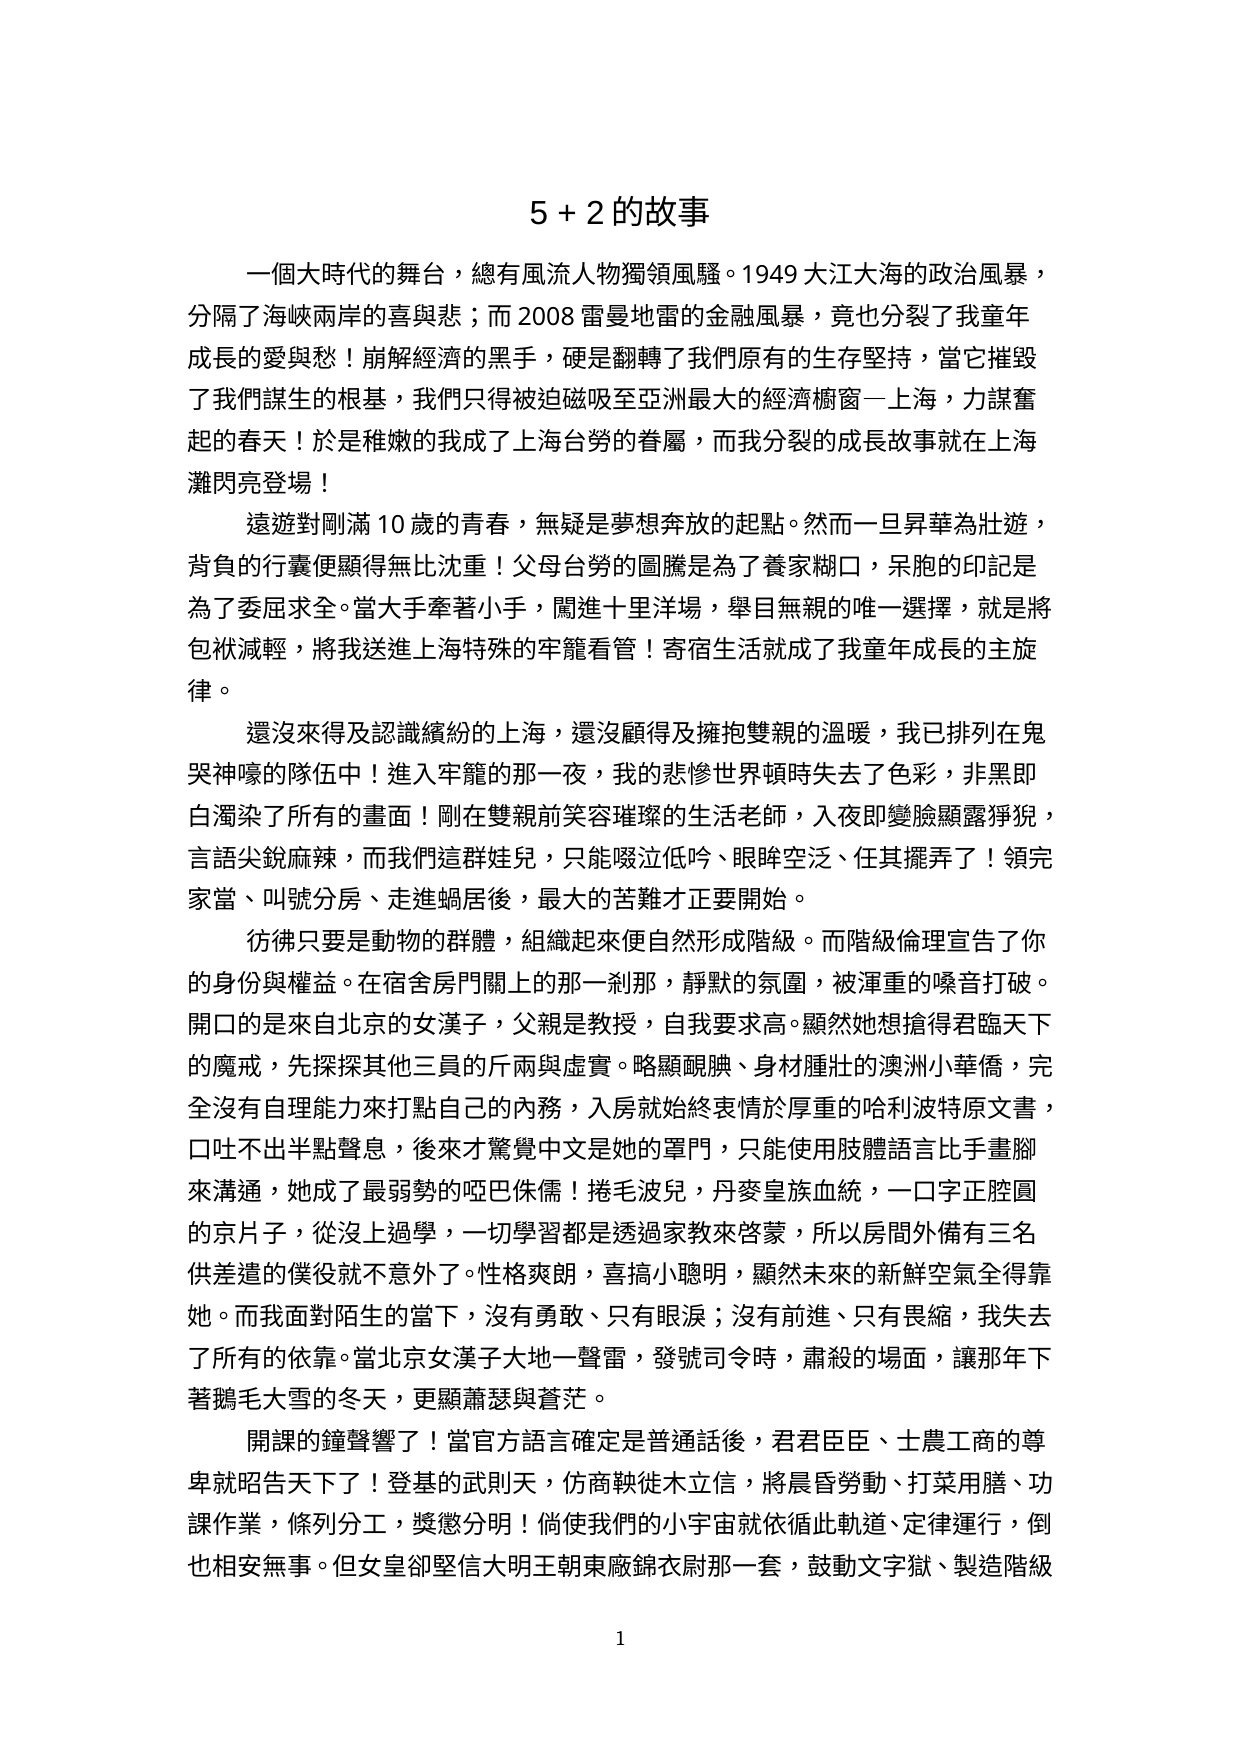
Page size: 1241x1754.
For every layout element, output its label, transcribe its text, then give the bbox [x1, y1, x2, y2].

text 一個大時代的舞台，總有風流人物獨領風騷。1949大江大海的政治風暴，分隔了海峽兩岸的喜與悲；而2008雷曼地雷的金融風暴，竟也分裂了我童年成長的愛與愁！崩解經濟的黑手，硬是翻轉了我們原有的生存堅持，當它摧毀了我們謀生的根基，我們只得被迫磁吸至亞洲最大的經濟櫥窗—上海，力謀奮起的春天！於是稚嫩的我成了上海台勞的眷屬，而我分裂的成長故事就在上海灘閃亮登場！ [187, 252, 1053, 502]
text 開課的鐘聲響了！當官方語言確定是普通話後，君君臣臣、士農工商的尊卑就昭告天下了！登基的武則天，仿商鞅徙木立信，將晨昏勞動、打菜用膳、功課作業，條列分工，獎懲分明！倘使我們的小宇宙就依循此軌道、定律運行，倒也相安無事。但女皇卻堅信大明王朝東廠錦衣尉那一套，鼓動文字獄、製造階級矛盾來掌控小天下！我屬勞役階層，灑掃應對、苦力服侍是我的宿命。丹麥小公主乃番邦藝妓，承歡打賞、樂活逍遙是她的嫵媚。而啞巴黃蓮女，因精外語，鹹魚翻身，任翻譯大臣。白天上課，能離開這小小世界，等於是我放風透氣的福利。一旦夕陽河邊走，我又墜入了只能舉目望蒼穹的無奈與恐懼！而學校及父母渾然不知有個陰暗的角落真實存在著。 [187, 1419, 1053, 1585]
text 遠遊對剛滿10歲的青春，無疑是夢想奔放的起點。然而一旦昇華為壯遊，背負的行囊便顯得無比沈重！父母台勞的圖騰是為了養家糊口，呆胞的印記是為了委屈求全。當大手牽著小手，闖進十里洋場，舉目無親的唯一選擇，就是將包袱減輕，將我送進上海特殊的牢籠看管！寄宿生活就成了我童年成長的主旋律。 [187, 502, 1053, 710]
text 5 + 2的故事 [187, 169, 1053, 252]
text 還沒來得及認識繽紛的上海，還沒顧得及擁抱雙親的溫暖，我已排列在鬼哭神嚎的隊伍中！進入牢籠的那一夜，我的悲慘世界頓時失去了色彩，非黑即白濁染了所有的畫面！剛在雙親前笑容璀璨的生活老師，入夜即變臉顯露猙猊，言語尖銳麻辣，而我們這群娃兒，只能啜泣低吟、眼眸空泛、任其擺弄了！領完家當、叫號分房、走進蝸居後，最大的苦難才正要開始。 [187, 710, 1053, 919]
text 彷彿只要是動物的群體，組織起來便自然形成階級。而階級倫理宣告了你的身份與權益。在宿舍房門關上的那一剎那，靜默的氛圍，被渾重的嗓音打破。開口的是來自北京的女漢子，父親是教授，自我要求高。顯然她想搶得君臨天下的魔戒，先探探其他三員的斤兩與虛實。略顯靦腆、身材腫壯的澳洲小華僑，完全沒有自理能力來打點自己的內務，入房就始終衷情於厚重的哈利波特原文書，口吐不出半點聲息，後來才驚覺中文是她的罩門，只能使用肢體語言比手畫腳來溝通，她成了最弱勢的啞巴侏儒！捲毛波兒，丹麥皇族血統，一口字正腔圓的京片子，從沒上過學，一切學習都是透過家教來啓蒙，所以房間外備有三名供差遣的僕役就不意外了。性格爽朗，喜搞小聰明，顯然未來的新鮮空氣全得靠她。而我面對陌生的當下，沒有勇敢、只有眼淚；沒有前進、只有畏縮，我失去了所有的依靠。當北京女漢子大地一聲雷，發號司令時，肅殺的場面，讓那年下著鵝毛大雪的冬天，更顯蕭瑟與蒼茫。 [187, 919, 1053, 1419]
